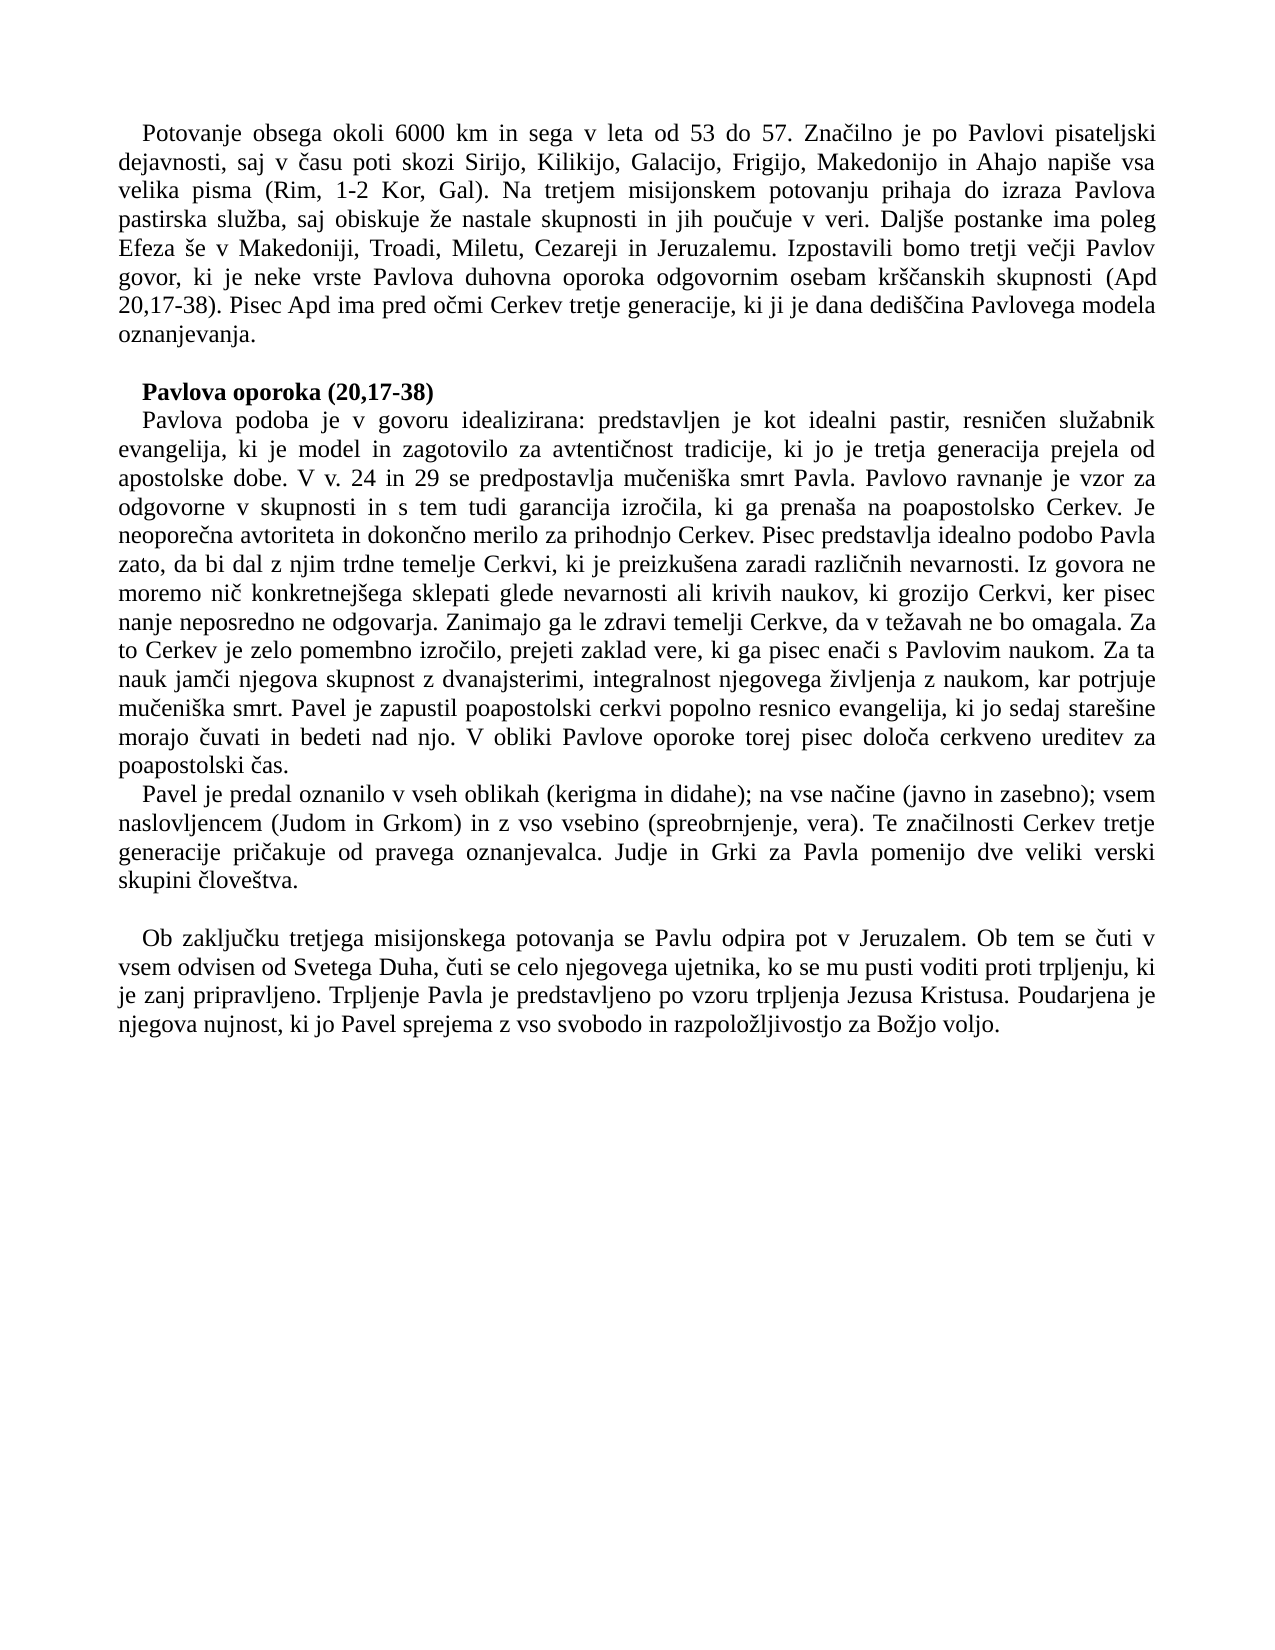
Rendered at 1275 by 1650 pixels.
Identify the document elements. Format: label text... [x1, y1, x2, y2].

text Potovanje obsega okoli 6000 km in sega v leta od 53 do 57. Značilno je po Pavlovi pisateljski dejavnosti, saj v času poti skozi Sirijo, Kilikijo, Galacijo, Frigijo, Makedonijo in Ahajo napiše vsa velika pisma (Rim, 1-2 Kor, Gal). Na tretjem misijonskem potovanju prihaja do izraza Pavlova pastirska služba, saj obiskuje že nastale skupnosti in jih poučuje v veri. Daljše postanke ima poleg Efeza še v Makedoniji, Troadi, Miletu, Cezareji in Jeruzalemu. Izpostavili bomo tretji večji Pavlov govor, ki je neke vrste Pavlova duhovna oporoka odgovornim osebam krščanskih skupnosti (Apd 20,17-38). Pisec Apd ima pred očmi Cerkev tretje generacije, ki ji je dana dediščina Pavlovega modela oznanjevanja. [118, 118, 1157, 348]
text Pavlova podoba je v govoru idealizirana: predstavljen je kot idealni pastir, resničen služabnik evangelija, ki je model in zagotovilo za avtentičnost tradicije, ki jo je tretja generacija prejela od apostolske dobe. V v. 24 in 29 se predpostavlja mučeniška smrt Pavla. Pavlovo ravnanje je vzor za odgovorne v skupnosti in s tem tudi garancija izročila, ki ga prenaša na poapostolsko Cerkev. Je neoporečna avtoriteta in dokončno merilo za prihodnjo Cerkev. Pisec predstavlja idealno podobo Pavla zato, da bi dal z njim trdne temelje Cerkvi, ki je preizkušena zaradi različnih nevarnosti. Iz govora ne moremo nič konkretnejšega sklepati glede nevarnosti ali krivih naukov, ki grozijo Cerkvi, ker pisec nanje neposredno ne odgovarja. Zanimajo ga le zdravi temelji Cerkve, da v težavah ne bo omagala. Za to Cerkev je zelo pomembno izročilo, prejeti zaklad vere, ki ga pisec enači s Pavlovim naukom. Za ta nauk jamči njegova skupnost z dvanajsterimi, integralnost njegovega življenja z naukom, kar potrjuje mučeniška smrt. Pavel je zapustil poapostolski cerkvi popolno resnico evangelija, ki jo sedaj starešine morajo čuvati in bedeti nad njo. V obliki Pavlove oporoke torej pisec določa cerkveno ureditev za poapostolski čas. [118, 406, 1157, 779]
text Pavlova oporoka (20,17-38) [118, 377, 1157, 406]
text Pavel je predal oznanilo v vseh oblikah (kerigma in didahe); na vse načine (javno in zasebno); vsem naslovljencem (Judom in Grkom) in z vso vsebino (spreobrnjenje, vera). Te značilnosti Cerkev tretje generacije pričakuje od pravega oznanjevalca. Judje in Grki za Pavla pomenijo dve veliki verski skupini človeštva. [118, 779, 1157, 894]
text Ob zaključku tretjega misijonskega potovanja se Pavlu odpira pot v Jeruzalem. Ob tem se čuti v vsem odvisen od Svetega Duha, čuti se celo njegovega ujetnika, ko se mu pusti voditi proti trpljenju, ki je zanj pripravljeno. Trpljenje Pavla je predstavljeno po vzoru trpljenja Jezusa Kristusa. Poudarjena je njegova nujnost, ki jo Pavel sprejema z vso svobodo in razpoložljivostjo za Božjo voljo. [118, 923, 1157, 1038]
